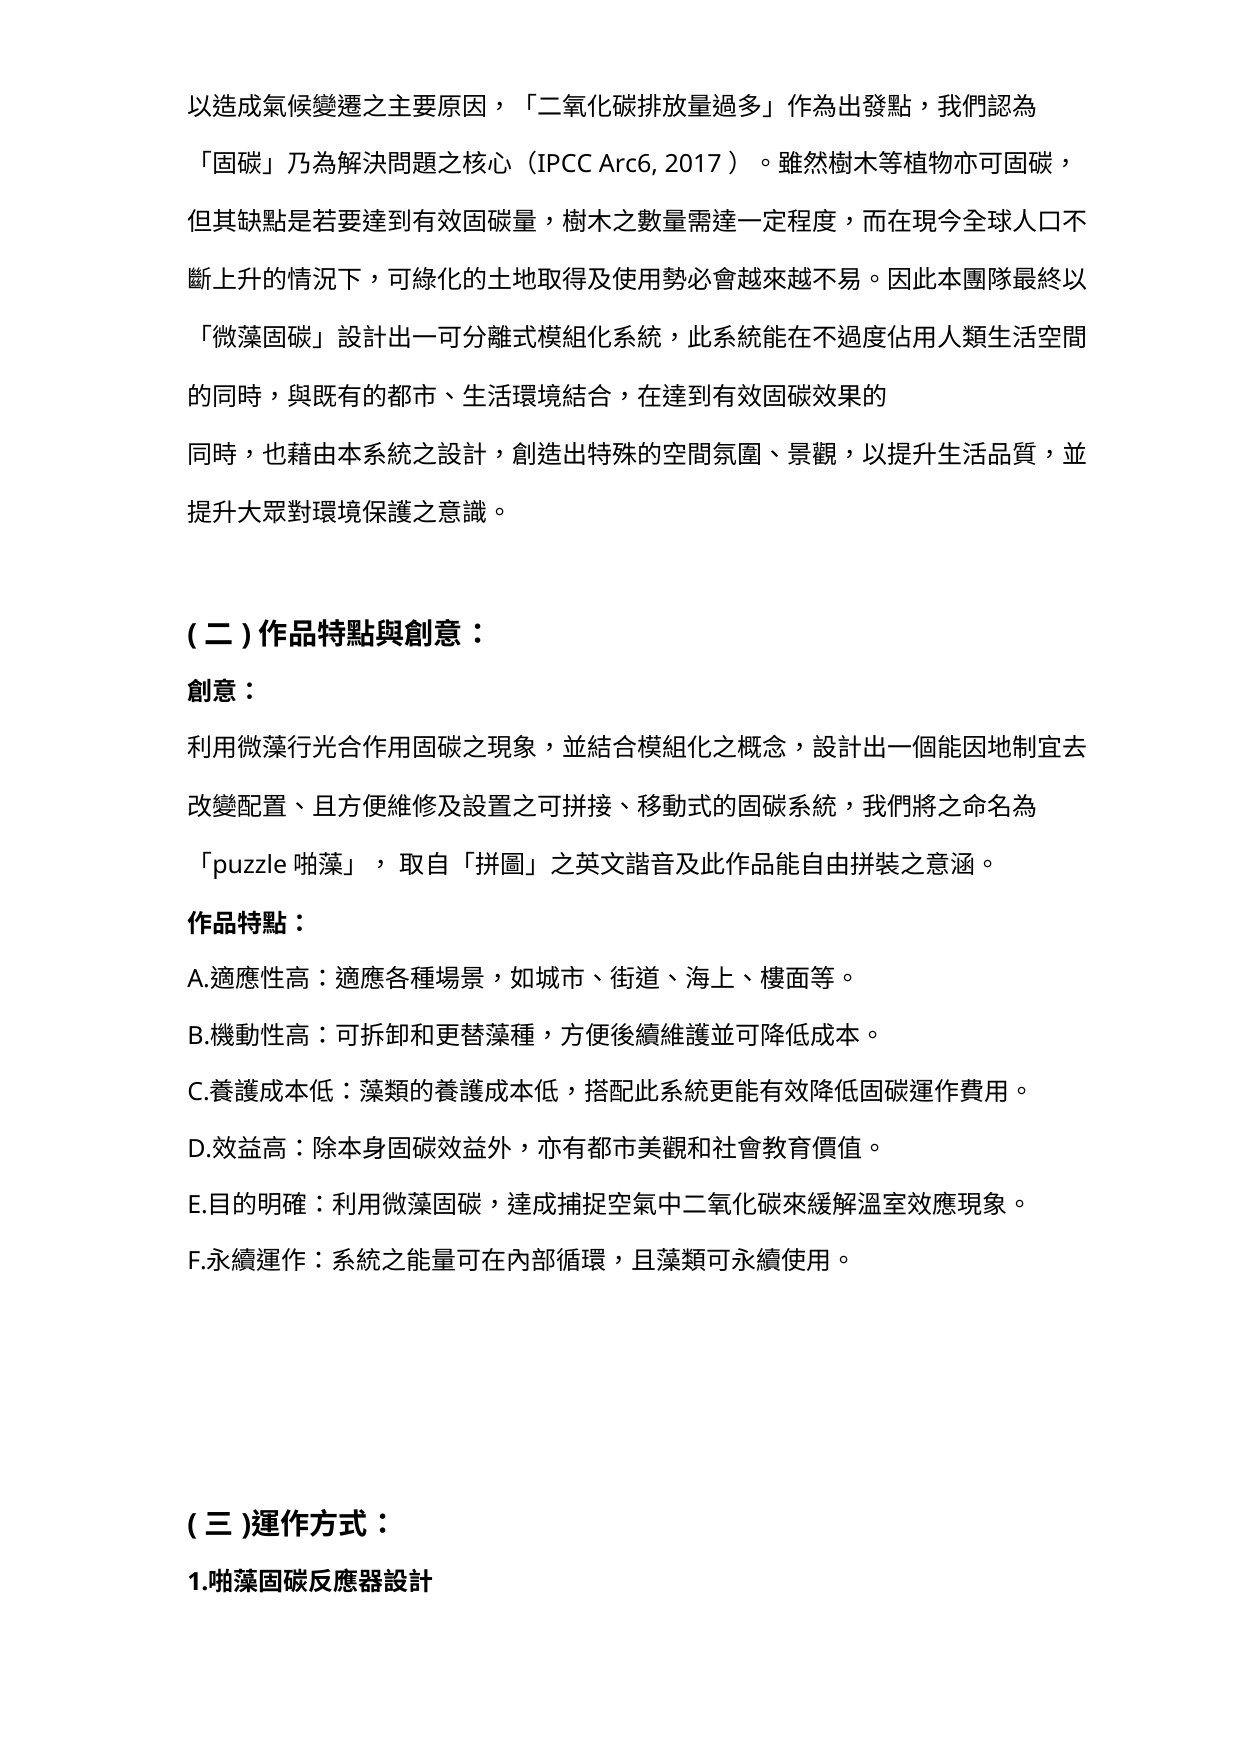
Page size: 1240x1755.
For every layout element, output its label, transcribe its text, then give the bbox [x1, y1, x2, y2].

text A.適應性⾼：適應各種場景，如城市、街道、海上、樓⾯等。 [187, 961, 1094, 995]
text F.永續運作：系統之能量可在內部循環，且藻類可永續使⽤。 [187, 1243, 1094, 1277]
text 利⽤微藻⾏光合作⽤固碳之現象，並結合模組化之概念，設計出⼀個能因地制宜去改變配置、且⽅便維修及設置之可拼接、移動式的固碳系統，我們將之命名為「puzzle 啪藻」， 取⾃「拼圖」之英⽂諧⾳及此作品能⾃由拼裝之意涵。 [187, 730, 1094, 881]
text 「固碳」乃為解決問題之核⼼（IPCC Arc6, 2017 ）。雖然樹⽊等植物亦可固碳，但其缺點是若要達到有效固碳量，樹⽊之數量需達⼀定程度，⽽在現今全球⼈⼝不斷上升的情況下，可綠化的⼟地取得及使⽤勢必會越來越不易。因此本團隊最終以「微藻固碳」設計出⼀可分離式模組化系統，此系統能在不過度佔⽤⼈類⽣活空間的同時，與既有的都市、⽣活環境結合，在達到有效固碳效果的 [187, 145, 1094, 412]
text 創意： [187, 674, 715, 708]
text C.養護成本低：藻類的養護成本低，搭配此系統更能有效降低固碳運作費⽤。 [187, 1074, 1094, 1108]
text D.效益⾼：除本⾝固碳效益外，亦有都市美觀和社會教育價值。 [187, 1130, 1094, 1164]
text B.機動性⾼：可拆卸和更替藻種，⽅便後續維護並可降低成本。 [187, 1017, 1094, 1052]
text 同時，也藉由本系統之設計，創造出特殊的空間氛圍、景觀，以提升⽣活品質，並提升⼤眾對環境保護之意識。 [187, 437, 1094, 528]
text 1.啪藻固碳反應器設計 [187, 1563, 715, 1597]
subtitle ( 三 )運作⽅式： [187, 1503, 1188, 1543]
text 以造成氣候變遷之主要原因，「⼆氧化碳排放量過多」作為出發點，我們認為 [187, 89, 1094, 123]
subtitle ( ⼆ ) 作品特點與創意： [187, 614, 1188, 653]
text 作品特點： [187, 905, 715, 939]
text E.⽬的明確：利⽤微藻固碳，達成捕捉空氣中⼆氧化碳來緩解溫室效應現象。 [187, 1187, 1094, 1221]
